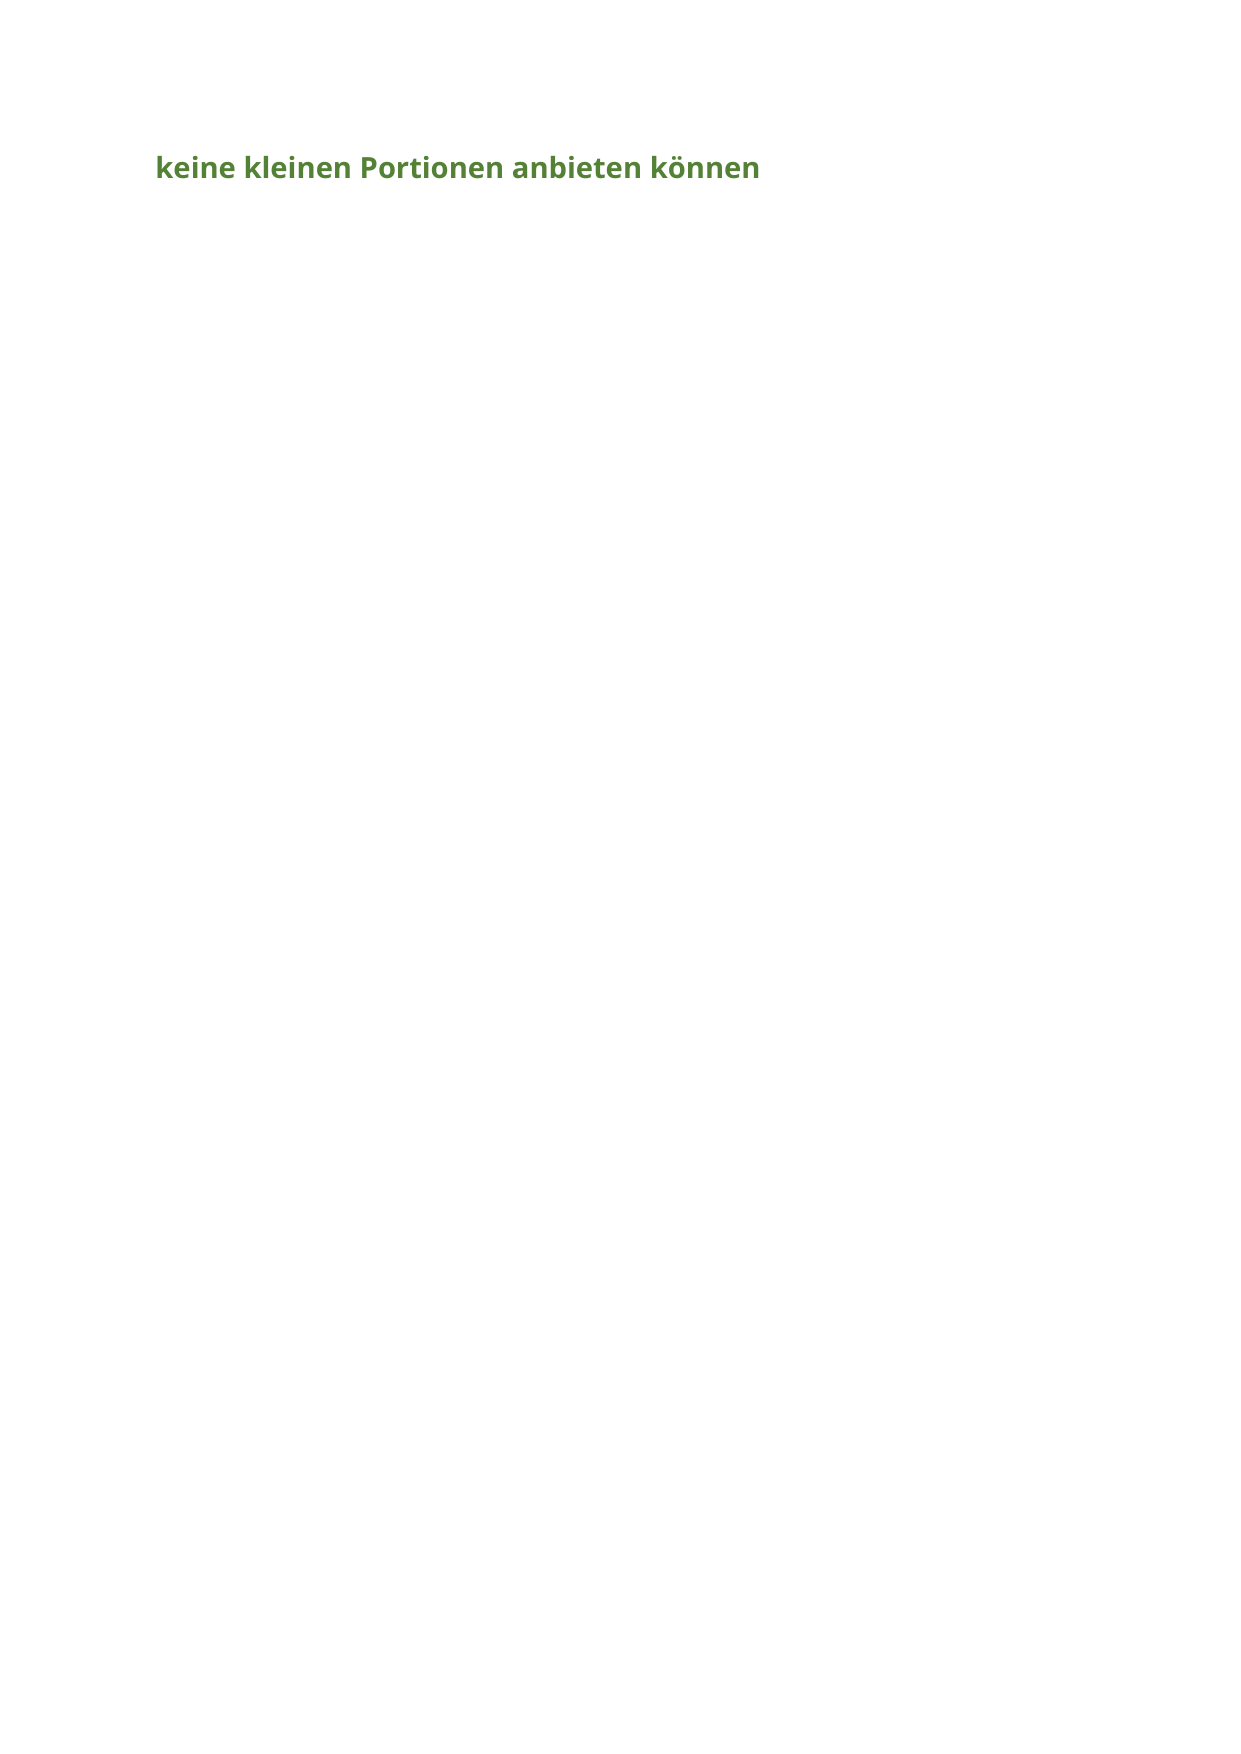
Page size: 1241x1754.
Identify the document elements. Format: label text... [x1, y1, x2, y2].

text keine kleinen Portionen anbieten können [148, 148, 1093, 187]
